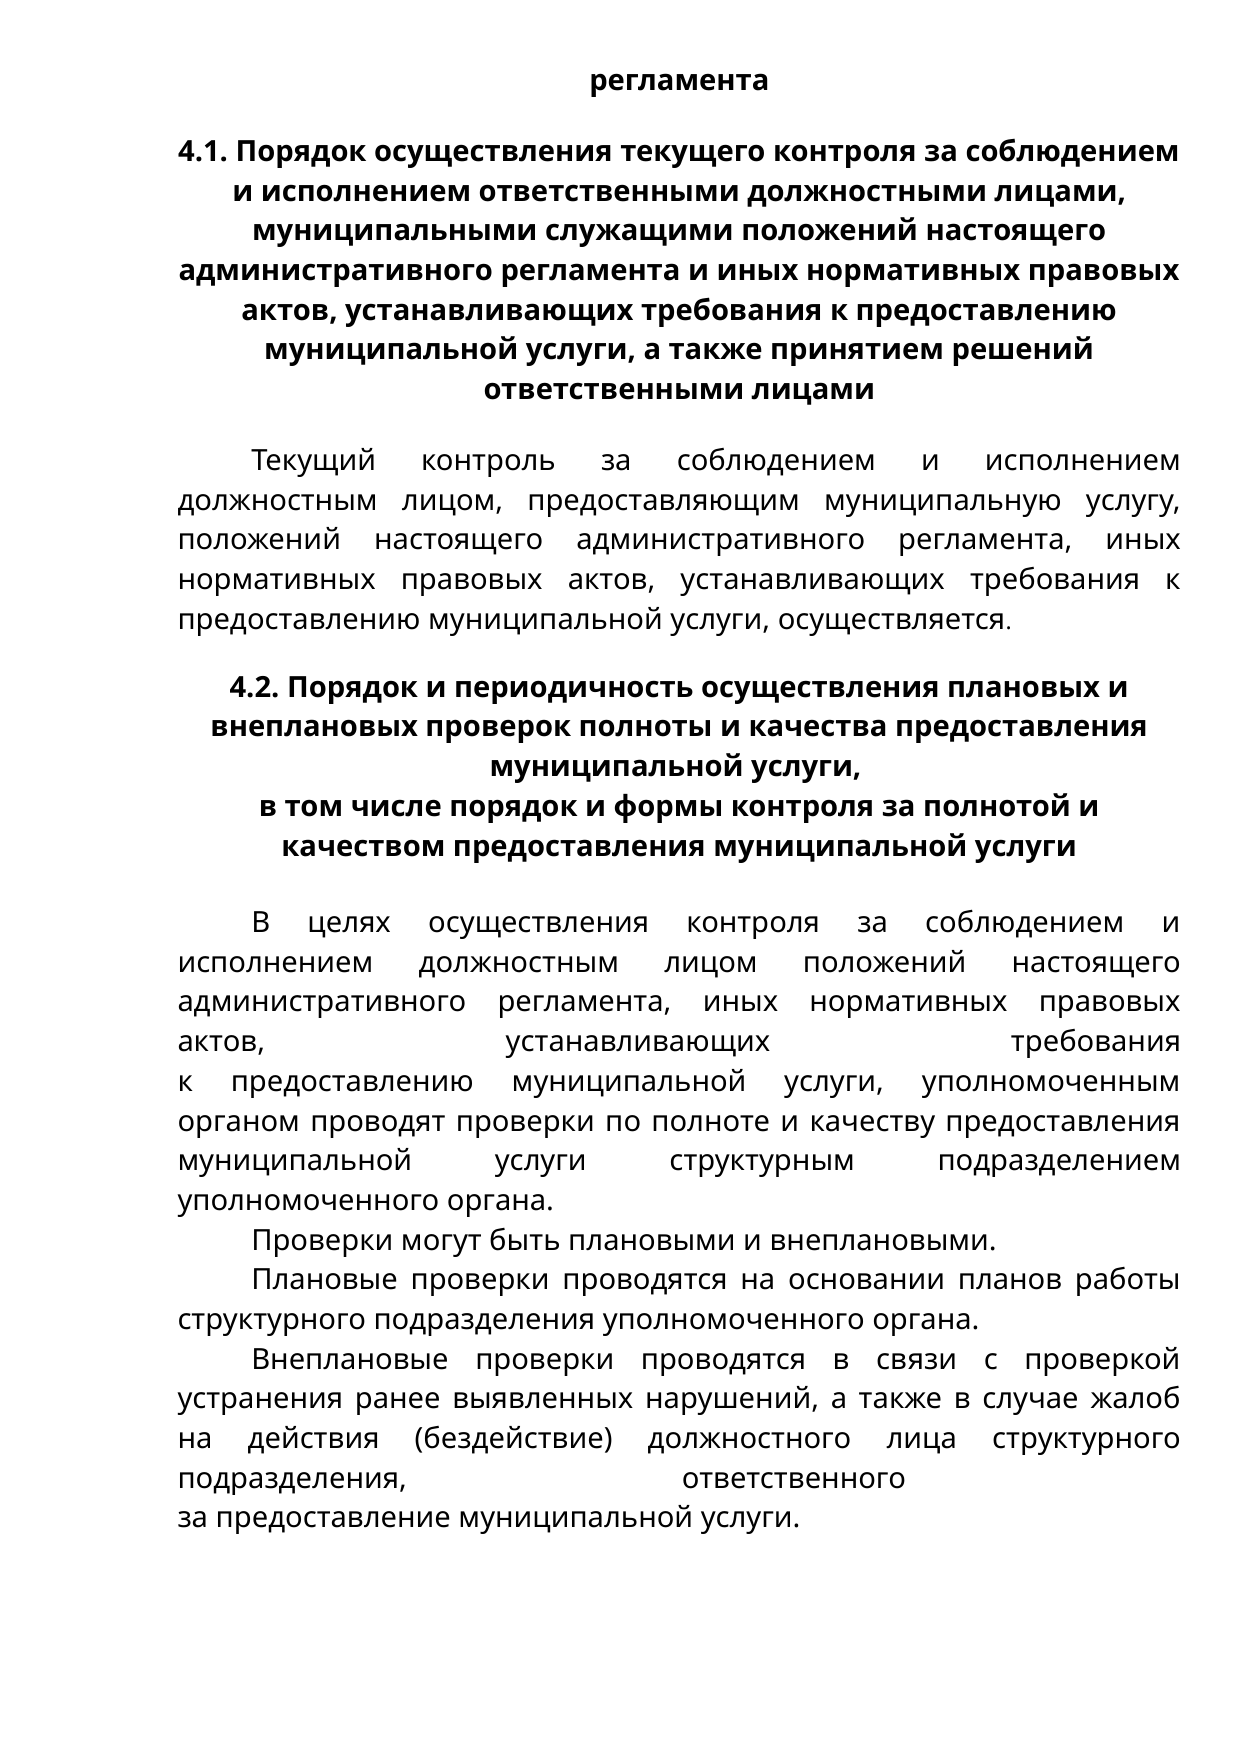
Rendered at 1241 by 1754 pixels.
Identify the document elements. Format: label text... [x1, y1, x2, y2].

text 4.1. Порядок осуществления текущего контроля за соблюдением и исполнением ответственными должностными лицами, муниципальными служащими положений настоящего административного регламента и иных нормативных правовых актов, устанавливающих требования к предоставлению муниципальной услуги, а также принятием решений ответственными лицами [177, 130, 1181, 408]
text Текущий контроль за соблюдением и исполнением должностным лицом, предоставляющим муниципальную услугу, положений настоящего административного регламента, иных нормативных правовых актов, устанавливающих требования к предоставлению муниципальной услуги, осуществляется. [177, 439, 1181, 638]
text В целях осуществления контроля за соблюдением и исполнением должностным лицом положений настоящего административного регламента, иных нормативных правовых актов, устанавливающих требования к предоставлению муниципальной услуги, уполномоченным органом проводят проверки по полноте и качеству предоставления муниципальной услуги структурным подразделением уполномоченного органа. [177, 901, 1181, 1219]
text 4.2. Порядок и периодичность осуществления плановых и внеплановых проверок полноты и качества предоставления муниципальной услуги, в том числе порядок и формы контроля за полнотой и качеством предоставления муниципальной услуги [177, 666, 1181, 864]
text Плановые проверки проводятся на основании планов работы структурного подразделения уполномоченного органа. [177, 1258, 1181, 1338]
text Внеплановые проверки проводятся в связи с проверкой устранения ранее выявленных нарушений, а также в случае жалоб на действия (бездействие) должностного лица структурного подразделения, ответственного за предоставление муниципальной услуги. [177, 1338, 1181, 1536]
text регламента [177, 59, 1181, 99]
text Проверки могут быть плановыми и внеплановыми. [177, 1219, 1181, 1258]
